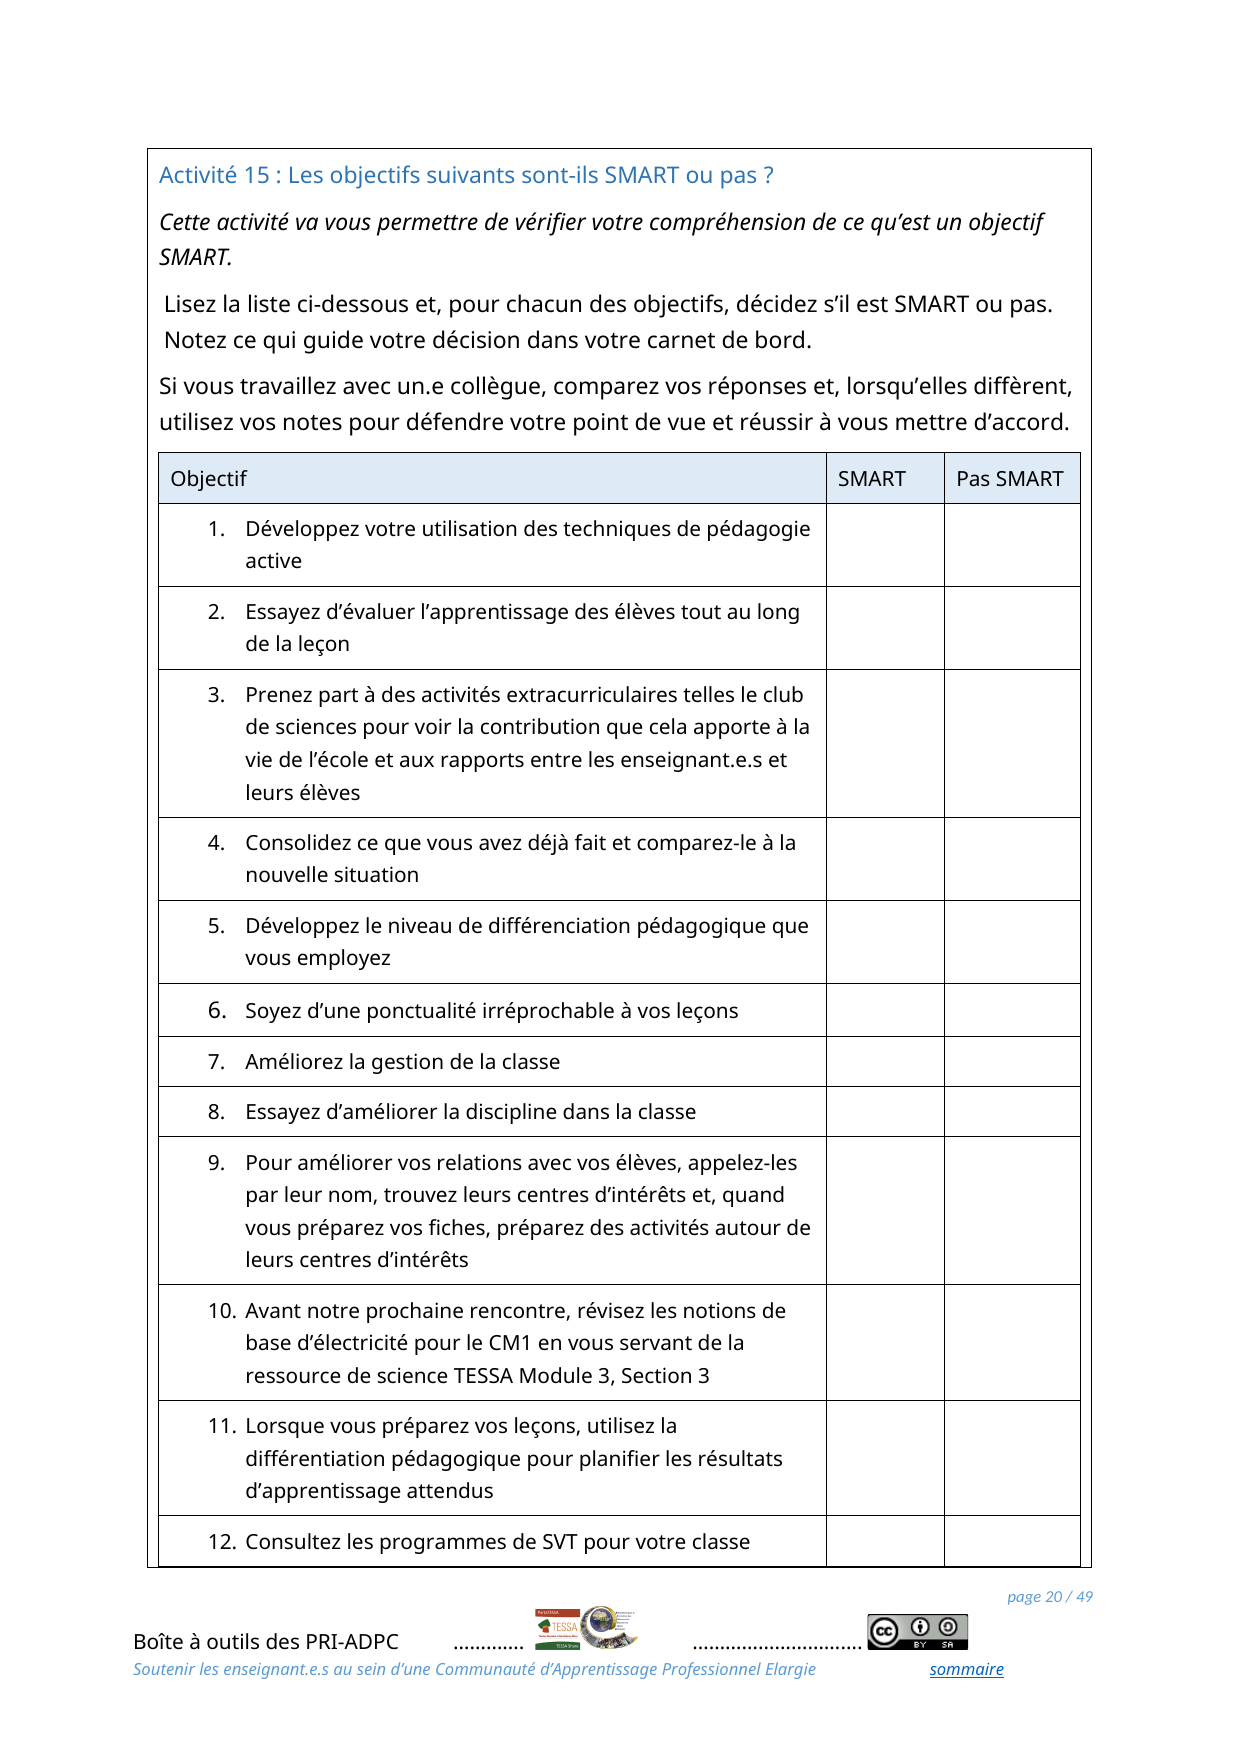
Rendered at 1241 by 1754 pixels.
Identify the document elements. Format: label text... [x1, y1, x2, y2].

table_cell [945, 901, 1080, 982]
table_header Activité 15 : Les objectifs suivants sont-ils SMART ou pas ? Cette activité va vous permettre de vérifier votre compréhension de ce qu’est un objectif SMART. Lisez la liste ci-dessous et, pour chacun des objectifs, décidez s’il est SMART ou pas. Notez ce qui guide votre décision dans votre carnet de bord. Si vous travaillez avec un.e collègue, comparez vos réponses et, lorsqu’elles diffèrent, utilisez vos notes pour défendre votre point de vue et réussir à vous mettre d’accord. [148, 149, 1091, 1567]
table_cell Pour améliorer vos relations avec vos élèves, appelez-les par leur nom, trouvez leurs centres d’intérêts et, quand vous préparez vos fiches, préparez des activités autour de leurs centres d’intérêts [159, 1137, 826, 1284]
table_cell [827, 587, 944, 668]
table_cell [827, 670, 944, 817]
table_cell [827, 1516, 944, 1566]
table_cell [827, 1037, 944, 1086]
table_header Objectif [159, 453, 826, 503]
table_cell [827, 1285, 944, 1400]
table_cell [945, 1137, 1080, 1284]
table_cell [945, 1401, 1080, 1515]
picture [535, 1606, 638, 1650]
table_cell [827, 1137, 944, 1284]
picture [867, 1614, 969, 1650]
table_cell [827, 504, 944, 586]
table_cell Améliorez la gestion de la classe [159, 1037, 826, 1086]
table_cell [827, 901, 944, 982]
table_cell [827, 1401, 944, 1515]
table_cell [827, 1087, 944, 1136]
table_cell [827, 984, 944, 1036]
table_cell [945, 818, 1080, 899]
table_cell Lorsque vous préparez vos leçons, utilisez la différentiation pédagogique pour planifier les résultats d’apprentissage attendus [159, 1401, 826, 1515]
table_cell [945, 1285, 1080, 1400]
table_cell Avant notre prochaine rencontre, révisez les notions de base d’électricité pour le CM1 en vous servant de la ressource de science TESSA Module 3, Section 3 [159, 1285, 826, 1400]
table_cell [945, 984, 1080, 1036]
table_cell Soyez d’une ponctualité irréprochable à vos leçons [159, 984, 826, 1036]
table_cell [945, 1087, 1080, 1136]
table_cell [945, 1516, 1080, 1566]
table_cell [945, 1037, 1080, 1086]
table_cell Consultez les programmes de SVT pour votre classe [159, 1516, 826, 1566]
table_cell Développez le niveau de différenciation pédagogique que vous employez [159, 901, 826, 982]
table_header SMART [827, 453, 944, 503]
table_header Pas SMART [945, 453, 1080, 503]
table_cell [945, 670, 1080, 817]
table_cell Essayez d’améliorer la discipline dans la classe [159, 1087, 826, 1136]
table_cell [827, 818, 944, 899]
table_cell [945, 587, 1080, 668]
table_cell Développez votre utilisation des techniques de pédagogie active [159, 504, 826, 586]
table_cell Prenez part à des activités extracurriculaires telles le club de sciences pour voir la contribution que cela apporte à la vie de l’école et aux rapports entre les enseignant.e.s et leurs élèves [159, 670, 826, 817]
table_cell [945, 504, 1080, 586]
table_cell Consolidez ce que vous avez déjà fait et comparez-le à la nouvelle situation [159, 818, 826, 899]
table_cell Essayez d’évaluer l’apprentissage des élèves tout au long de la leçon [159, 587, 826, 668]
